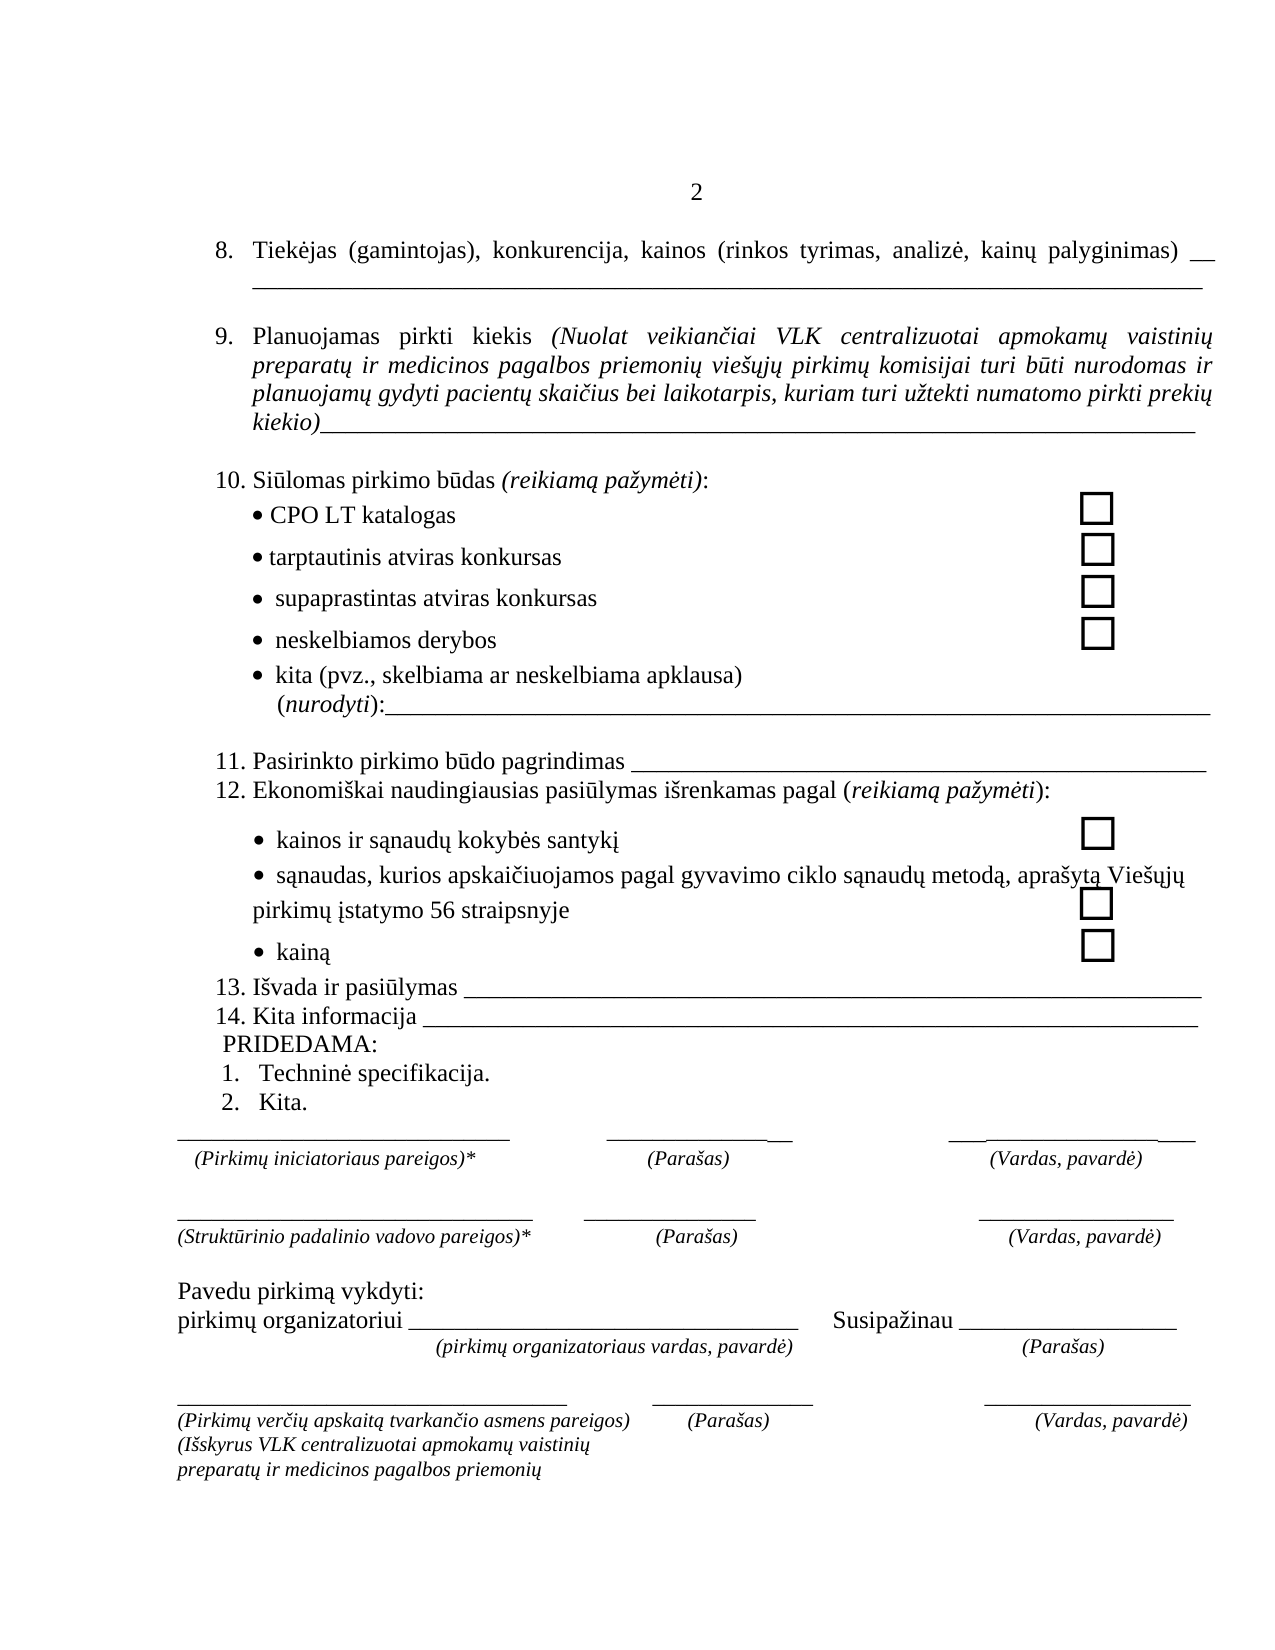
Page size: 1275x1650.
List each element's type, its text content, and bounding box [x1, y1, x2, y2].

text ● kainą  [252, 930, 1216, 972]
text 10. Siūlomas pirkimo būdas (reikiamą pažymėti): [215, 465, 1216, 493]
text PRIDEDAMA: [177, 1029, 1216, 1058]
text _______________________________ _______________ _________________ [177, 1197, 1216, 1223]
text _____________________________ ________________ _____________________ [177, 1116, 1216, 1144]
text preparatų ir medicinos pagalbos priemonių [177, 1456, 1216, 1481]
text 12. Ekonomiškai naudingiausias pasiūlymas išrenkamas pagal (reikiamą pažymėti): [215, 775, 1216, 804]
text 8. Tiekėjas (gamintojas), konkurencija, kainos (rinkos tyrimas, analizė, kainų palyginimas) __ ____________________________________________________________________________ [215, 235, 1216, 292]
text ● kita (pvz., skelbiama ar neskelbiama apklausa) [177, 660, 1216, 689]
text (Pirkimų iniciatoriaus pareigos)* (Parašas) (Vardas, pavardė) [177, 1144, 1216, 1171]
text (Išskyrus VLK centralizuotai apmokamų vaistinių [177, 1432, 1216, 1456]
text ● neskelbiamos derybos  [177, 618, 1216, 660]
text (nurodyti):__________________________________________________________________ [177, 689, 1216, 718]
text ● tarptautinis atviras konkursas  [177, 535, 1216, 577]
text 9. Planuojamas pirkti kiekis (Nuolat veikiančiai VLK centralizuotai apmokamų vaistinių preparatų ir medicinos pagalbos priemonių viešųjų pirkimų komisijai turi būti nurodomas ir planuojamų gydyti pacientų skaičius bei laikotarpis, kuriam turi užtekti numatomo pirkti prekių kiekio)______________________________________________________________________ [215, 321, 1216, 436]
text (Struktūrinio padalinio vadovo pareigos)* (Parašas) (Vardas, pavardė) [177, 1223, 1216, 1248]
text ● sąnaudas, kurios apskaičiuojamos pagal gyvavimo ciklo sąnaudų metodą, aprašytą Viešųjų pirkimų įstatymo 56 straipsnyje  [252, 860, 1216, 930]
text 2. Kita. [221, 1087, 1216, 1116]
text (pirkimų organizatoriaus vardas, pavardė) (Parašas) [177, 1334, 1216, 1358]
text ● CPO LT katalogas  [251, 493, 1216, 535]
text Pavedu pirkimą vykdyti: [177, 1276, 1216, 1305]
text pirkimų organizatoriui __________________________________ Susipažinau ___________________ [177, 1305, 1216, 1334]
text ● kainos ir sąnaudų kokybės santykį  [252, 818, 1216, 860]
text 13. Išvada ir pasiūlymas ___________________________________________________________ [215, 972, 1216, 1001]
text 11. Pasirinkto pirkimo būdo pagrindimas ______________________________________________ [215, 746, 1216, 775]
text 14. Kita informacija ______________________________________________________________ [215, 1001, 1216, 1029]
text 1. Techninė specifikacija. [221, 1058, 1216, 1087]
text (Pirkimų verčių apskaitą tvarkančio asmens pareigos) (Parašas) (Vardas, pavardė) [177, 1408, 1216, 1432]
text ● supaprastintas atviras konkursas  [177, 577, 1216, 618]
text __________________________________ ______________ __________________ [177, 1382, 1216, 1408]
